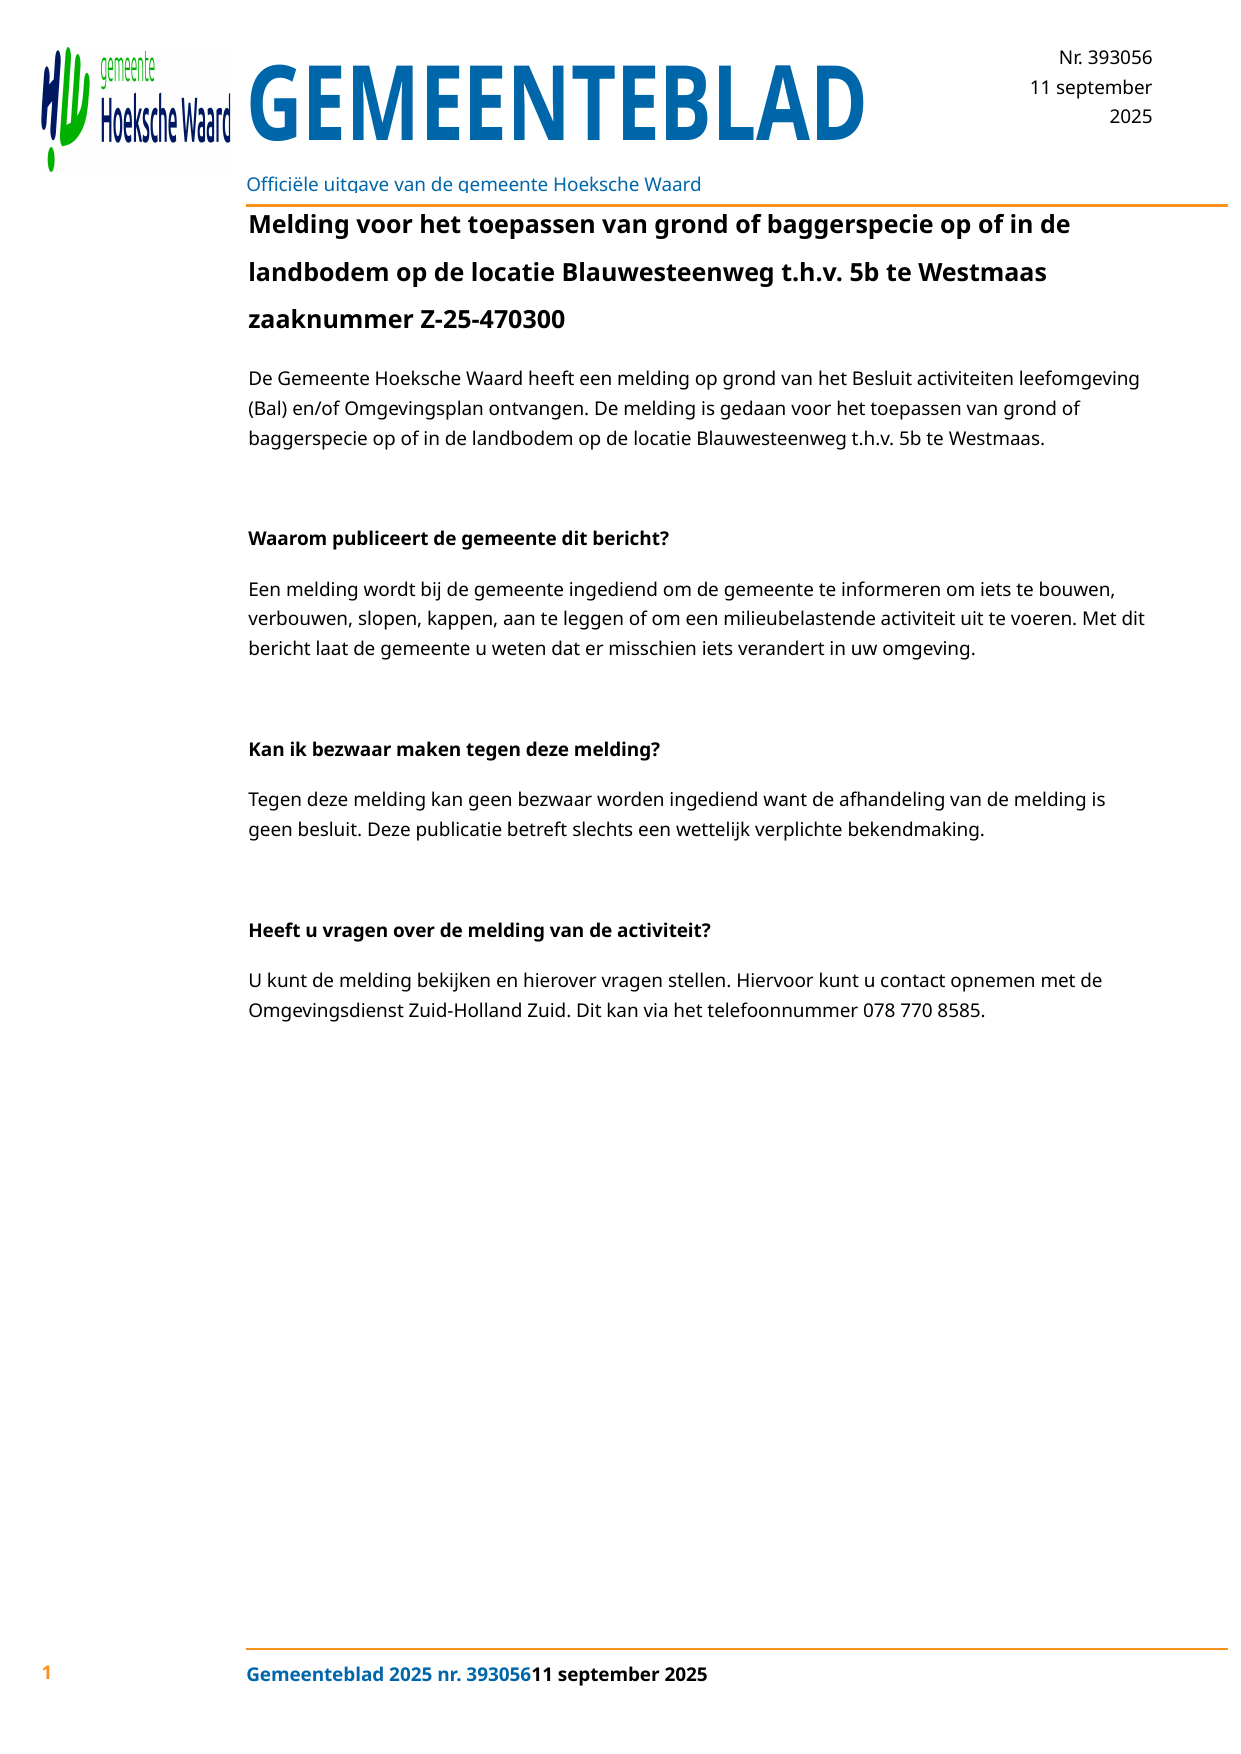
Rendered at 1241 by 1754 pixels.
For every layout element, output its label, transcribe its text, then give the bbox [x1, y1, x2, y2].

text Heeft u vragen over de melding van de activiteit? [248, 917, 1152, 942]
text Waarom publiceert de gemeente dit bericht? [248, 526, 1152, 551]
text Een melding wordt bij de gemeente ingediend om de gemeente te informeren om iets te bouwen, verbouwen, slopen, kappen, aan te leggen of om een milieubelastende activiteit uit te voeren. Met dit bericht laat de gemeente u weten dat er misschien iets verandert in uw omgeving. [248, 576, 1152, 661]
text Tegen deze melding kan geen bezwaar worden ingediend want de afhandeling van de melding is geen besluit. Deze publicatie betreft slechts een wettelijk verplichte bekendmaking. [248, 786, 1152, 842]
picture [41, 47, 231, 172]
text U kunt de melding bekijken en hierover vragen stellen. Hiervoor kunt u contact opnemen met de Omgevingsdienst Zuid-Holland Zuid. Dit kan via het telefoonnummer 078 770 8585. [248, 967, 1152, 1022]
text De Gemeente Hoeksche Waard heeft een melding op grond van het Besluit activiteiten leefomgeving (Bal) en/of Omgevingsplan ontvangen. De melding is gedaan voor het toepassen van grond of baggerspecie op of in de landbodem op de locatie Blauwesteenweg t.h.v. 5b te Westmaas. [248, 366, 1152, 450]
text Melding voor het toepassen van grond of baggerspecie op of in de landbodem op de locatie Blauwesteenweg t.h.v. 5b te Westmaas zaaknummer Z-25-470300 [248, 207, 1152, 336]
text Kan ik bezwaar maken tegen deze melding? [248, 736, 1152, 762]
